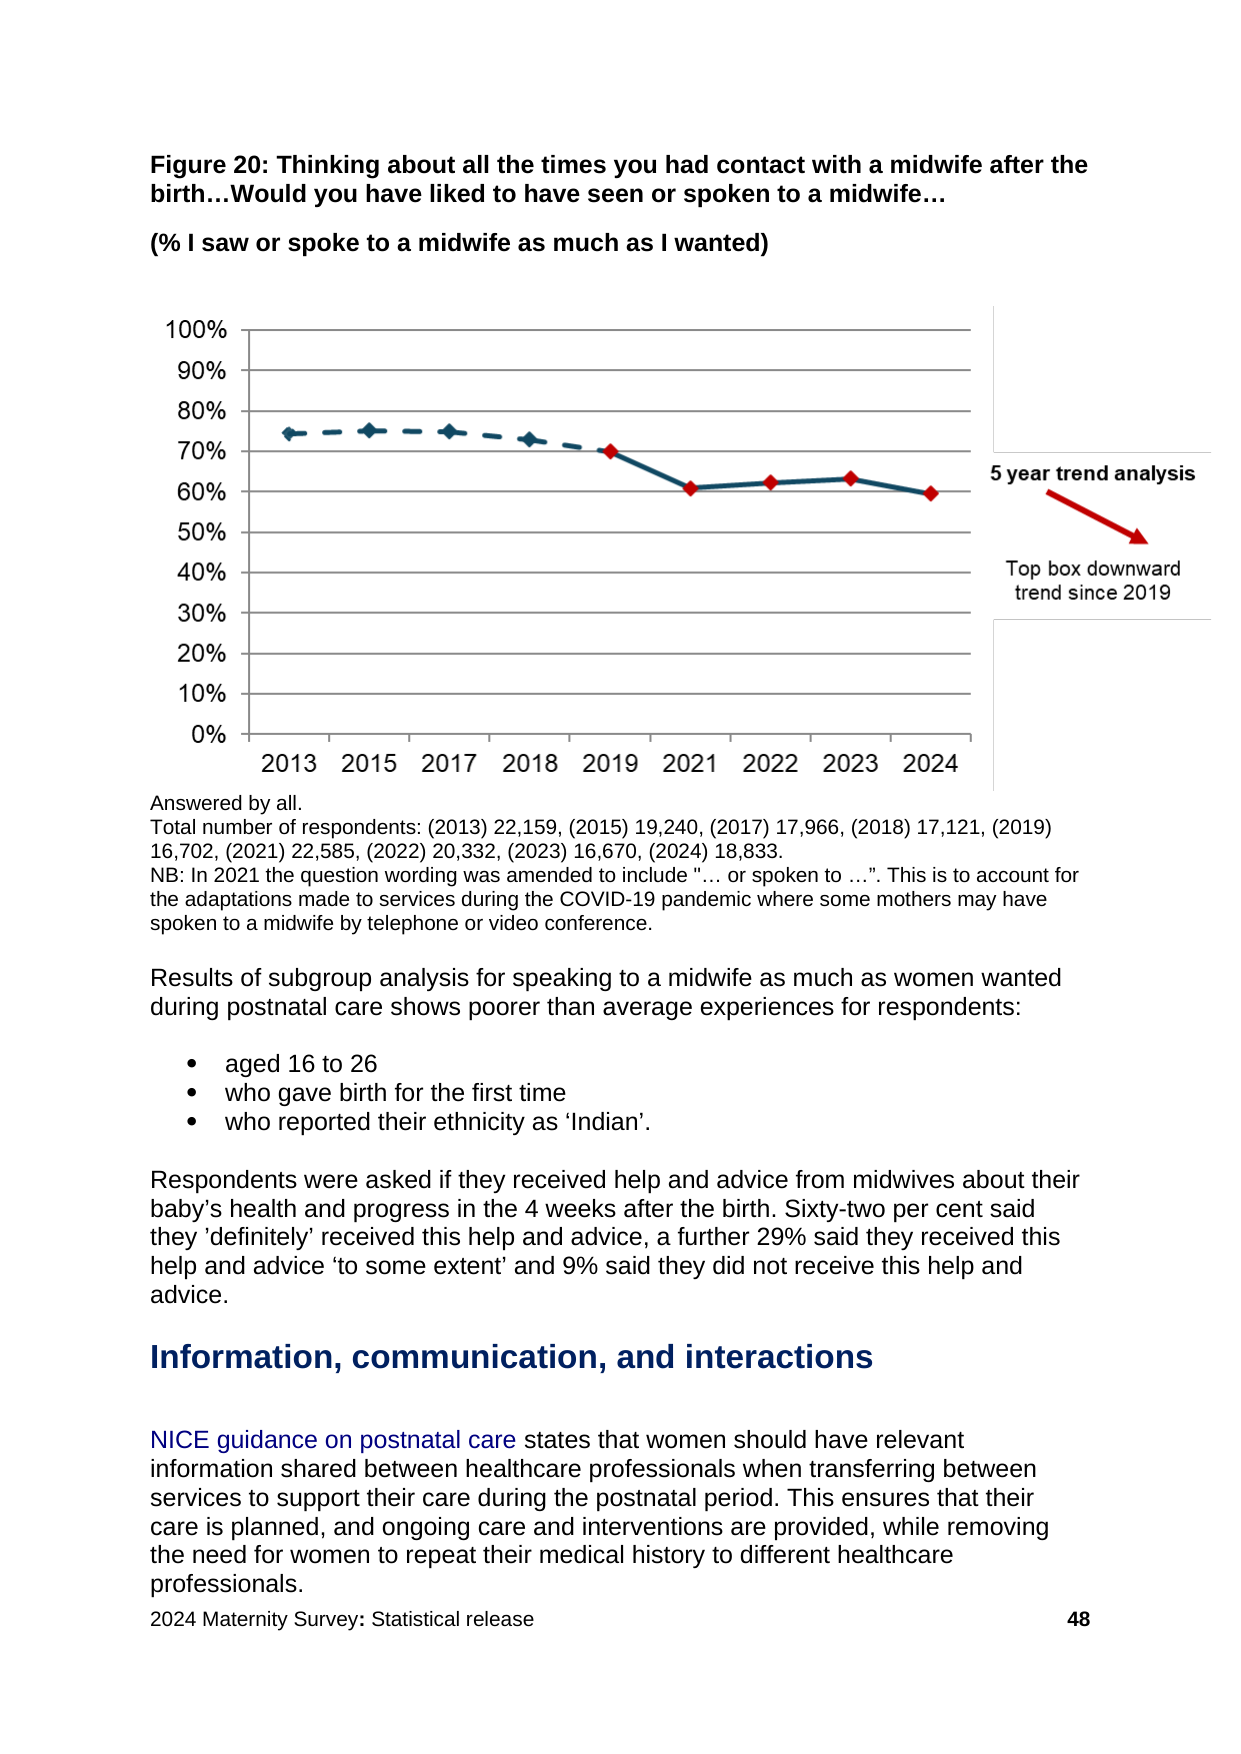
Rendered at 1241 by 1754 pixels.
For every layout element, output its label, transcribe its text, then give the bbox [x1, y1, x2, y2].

text NB: In 2021 the question wording was amended to include "… or spoken to …”. This is to account for the adaptations made to services during the COVID-19 pandemic where some mothers may have spoken to a midwife by telephone or video conference. [150, 863, 1090, 934]
text NICE guidance on postnatal care states that women should have relevant information shared between healthcare professionals when transferring between services to support their care during the postnatal period. This ensures that their care is planned, and ongoing care and interventions are provided, while removing the need for women to repeat their medical history to different healthcare professionals. [150, 1425, 1090, 1598]
text Results of subgroup analysis for speaking to a midwife as much as women wanted during postnatal care shows poorer than average experiences for respondents: [150, 963, 1090, 1021]
list aged 16 to 26 [187, 1049, 1090, 1078]
subtitle (% I saw or spoke to a midwife as much as I wanted) [150, 228, 1090, 257]
subtitle Figure 20: Thinking about all the times you had contact with a midwife after the birth…Would you have liked to have seen or spoken to a midwife… [150, 150, 1090, 207]
list who reported their ethnicity as ‘Indian’. [187, 1107, 1090, 1136]
list who gave birth for the first time [187, 1078, 1090, 1107]
text Answered by all. [150, 791, 1090, 815]
subtitle Information, communication, and interactions [150, 1337, 1090, 1376]
text Total number of respondents: (2013) 22,159, (2015) 19,240, (2017) 17,966, (2018) 17,121, (2019) 16,702, (2021) 22,585, (2022) 20,332, (2023) 16,670, (2024) 18,833. [150, 815, 1090, 863]
text Respondents were asked if they received help and advice from midwives about their baby’s health and progress in the 4 weeks after the birth. Sixty-two per cent said they ’definitely’ received this help and advice, a further 29% said they received this help and advice ‘to some extent’ and 9% said they did not receive this help and advice. [150, 1165, 1090, 1308]
